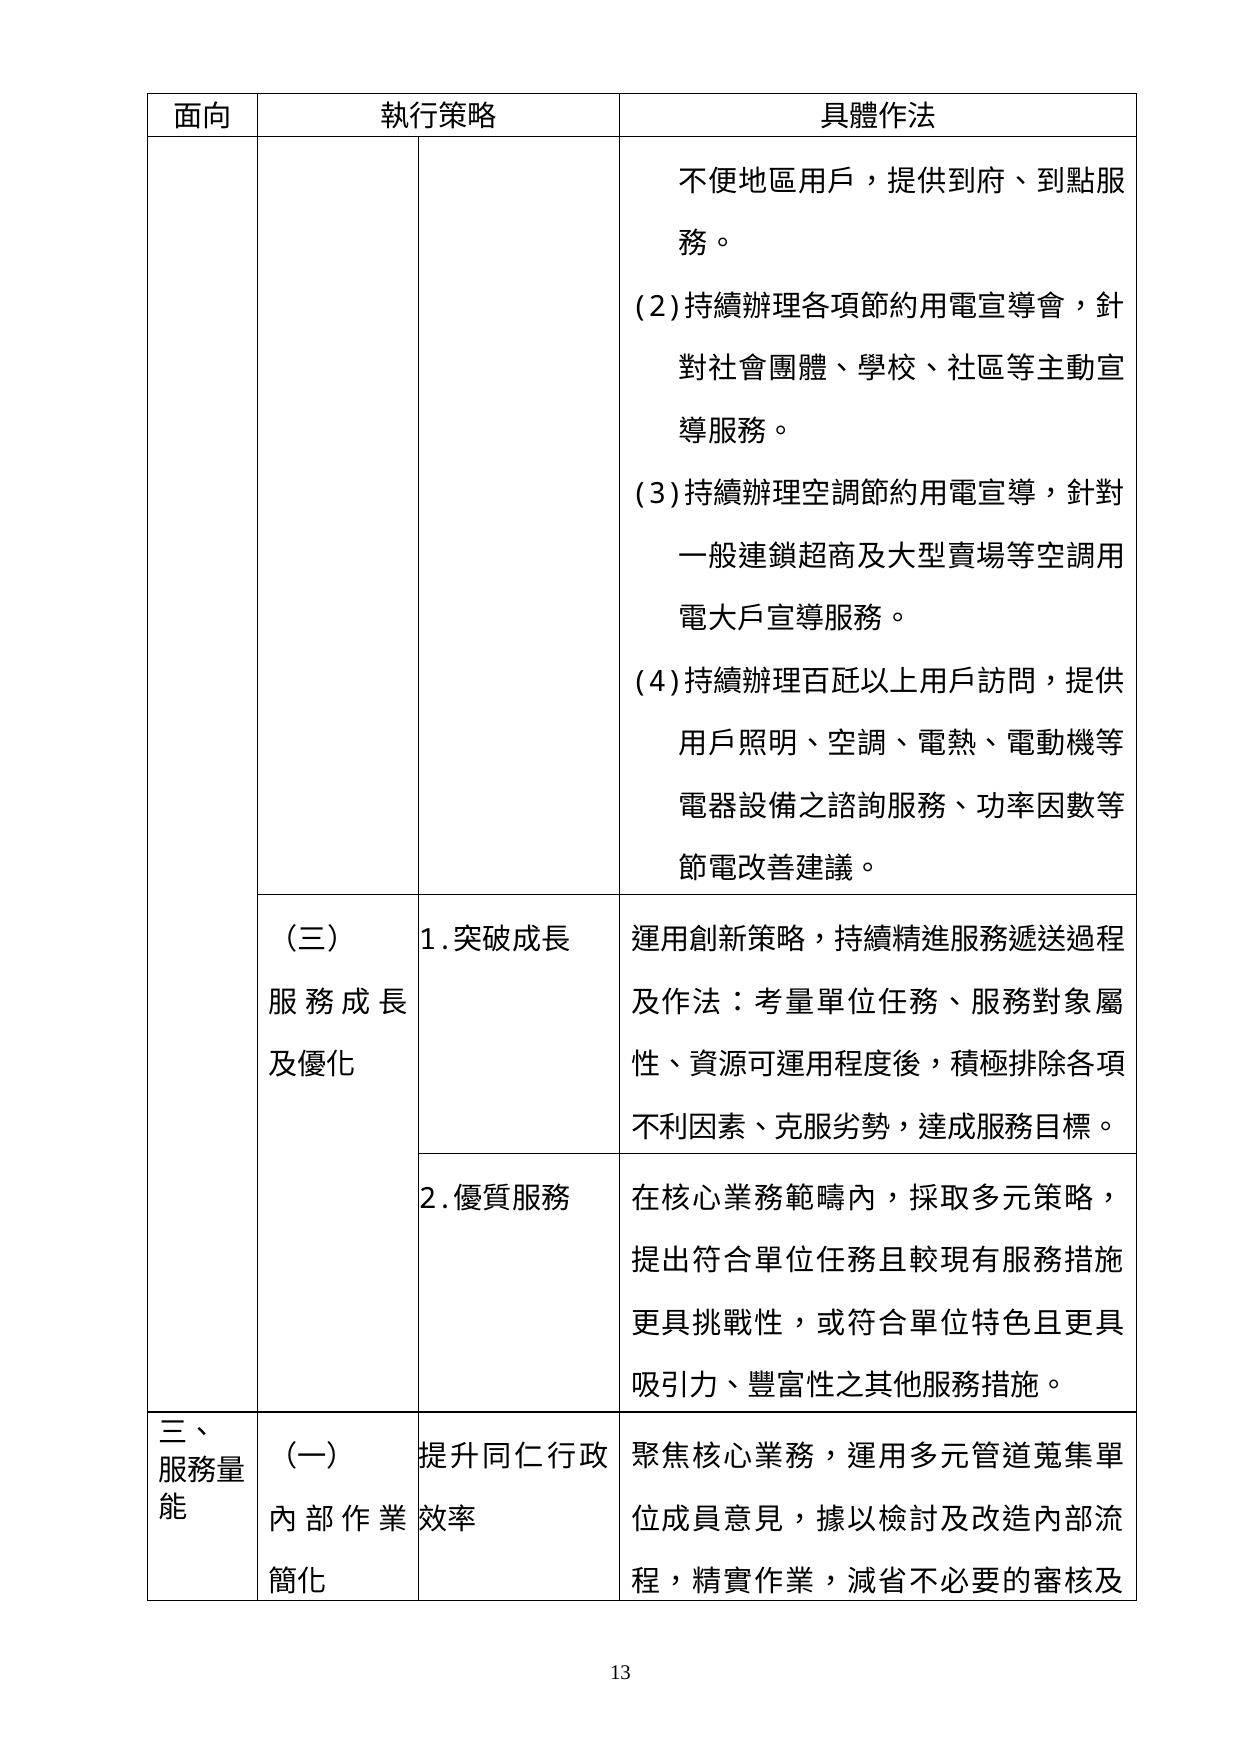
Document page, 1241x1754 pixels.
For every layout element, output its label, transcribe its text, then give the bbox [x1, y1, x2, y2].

table_cell 不便地區用戶，提供到府、到點服務。 持續辦理各項節約用電宣導會，針對社會團體、學校、社區等主動宣導服務。 持續辦理空調節約用電宣導，針對一般連鎖超商及大型賣場等空調用電大戶宣導服務。 持續辦理百瓩以上用戶訪問，提供用戶照明、空調、電熱、電動機等電器設備之諮詢服務、功率因數等節電改善建議。 [620, 137, 1136, 894]
table_header 執行策略 [258, 94, 619, 136]
table_cell 三、 服務量能 [148, 1413, 257, 1600]
table_cell 聚焦核心業務，運用多元管道蒐集單位成員意見，據以檢討及改造內部流程，精實作業，減省不必要的審核及 [620, 1413, 1136, 1600]
table_cell 在核心業務範疇內，採取多元策略，提出符合單位任務且較現有服務措施更具挑戰性，或符合單位特色且更具吸引力、豐富性之其他服務措施。 [620, 1154, 1136, 1411]
table_cell 提升同仁行政效率 [419, 1413, 619, 1600]
table_cell 2.優質服務 [419, 1154, 619, 1411]
table_cell [258, 137, 418, 894]
table_cell [419, 137, 619, 894]
table_cell （一） 內部作業簡化 [258, 1413, 418, 1600]
table_cell 運用創新策略，持續精進服務遞送過程及作法：考量單位任務、服務對象屬性、資源可運用程度後，積極排除各項不利因素、克服劣勢，達成服務目標。 [620, 895, 1136, 1153]
table_cell （三） 服務成長及優化 [258, 895, 418, 1411]
table_cell 1.突破成長 [419, 895, 619, 1153]
table_header 具體作法 [620, 94, 1136, 136]
table_cell [148, 137, 257, 1411]
table_header 面向 [148, 94, 257, 136]
